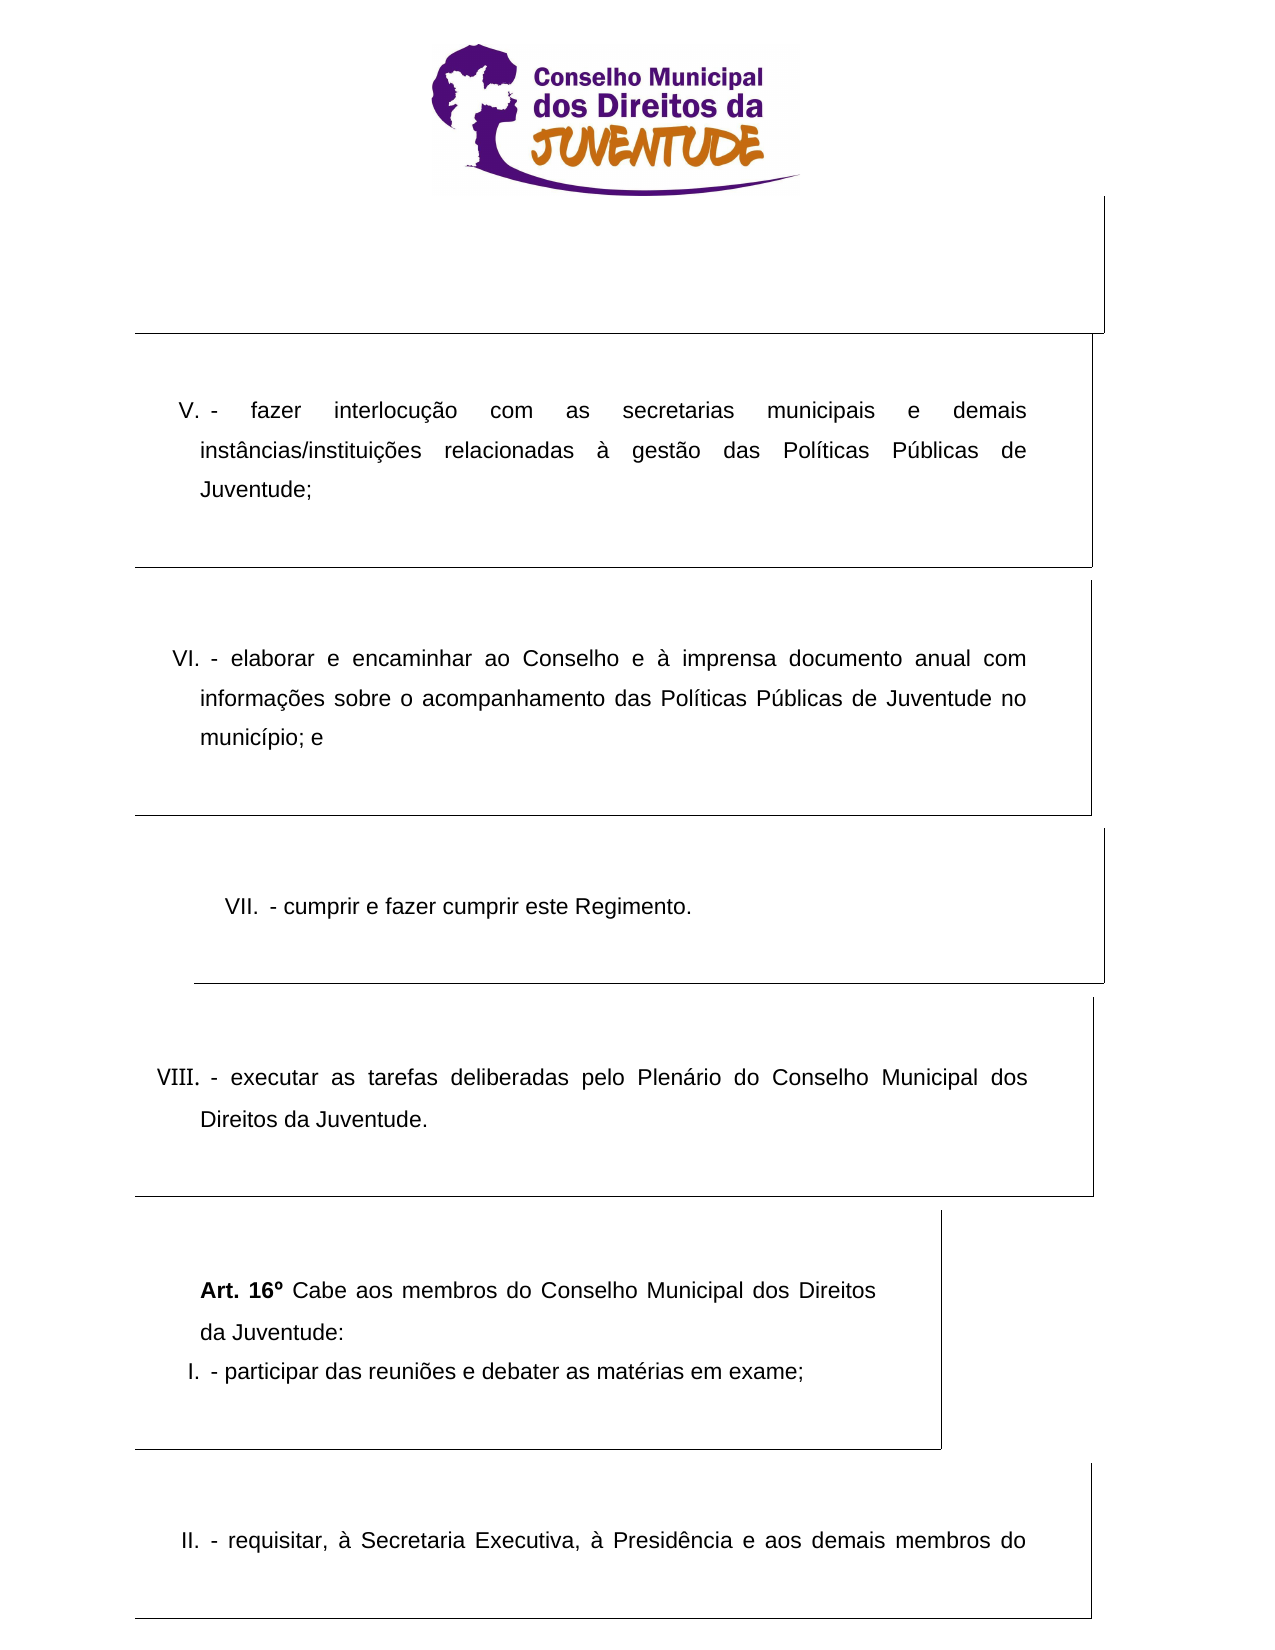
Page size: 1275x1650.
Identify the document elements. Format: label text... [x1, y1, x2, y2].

list - executar as tarefas deliberadas pelo Plenário do Conselho Municipal dos Direitos da Juventude. [135, 997, 1093, 1196]
list - fazer interlocução com as secretarias municipais e demais instâncias/instituições relacionadas à gestão das Políticas Públicas de Juventude; [135, 333, 1092, 567]
list - requisitar, à Secretaria Executiva, à Presidência e aos demais membros do [135, 1462, 1092, 1618]
text Art. 16º Cabe aos membros do Conselho Municipal dos Direitos da Juventude: [135, 1210, 941, 1294]
list - cumprir e fazer cumprir este Regimento. [194, 828, 1104, 983]
list - elaborar e encaminhar ao Conselho e à imprensa documento anual com informações sobre o acompanhamento das Políticas Públicas de Juventude no município; e [135, 580, 1091, 815]
list - participar das reuniões e debater as matérias em exame; [135, 1294, 941, 1449]
